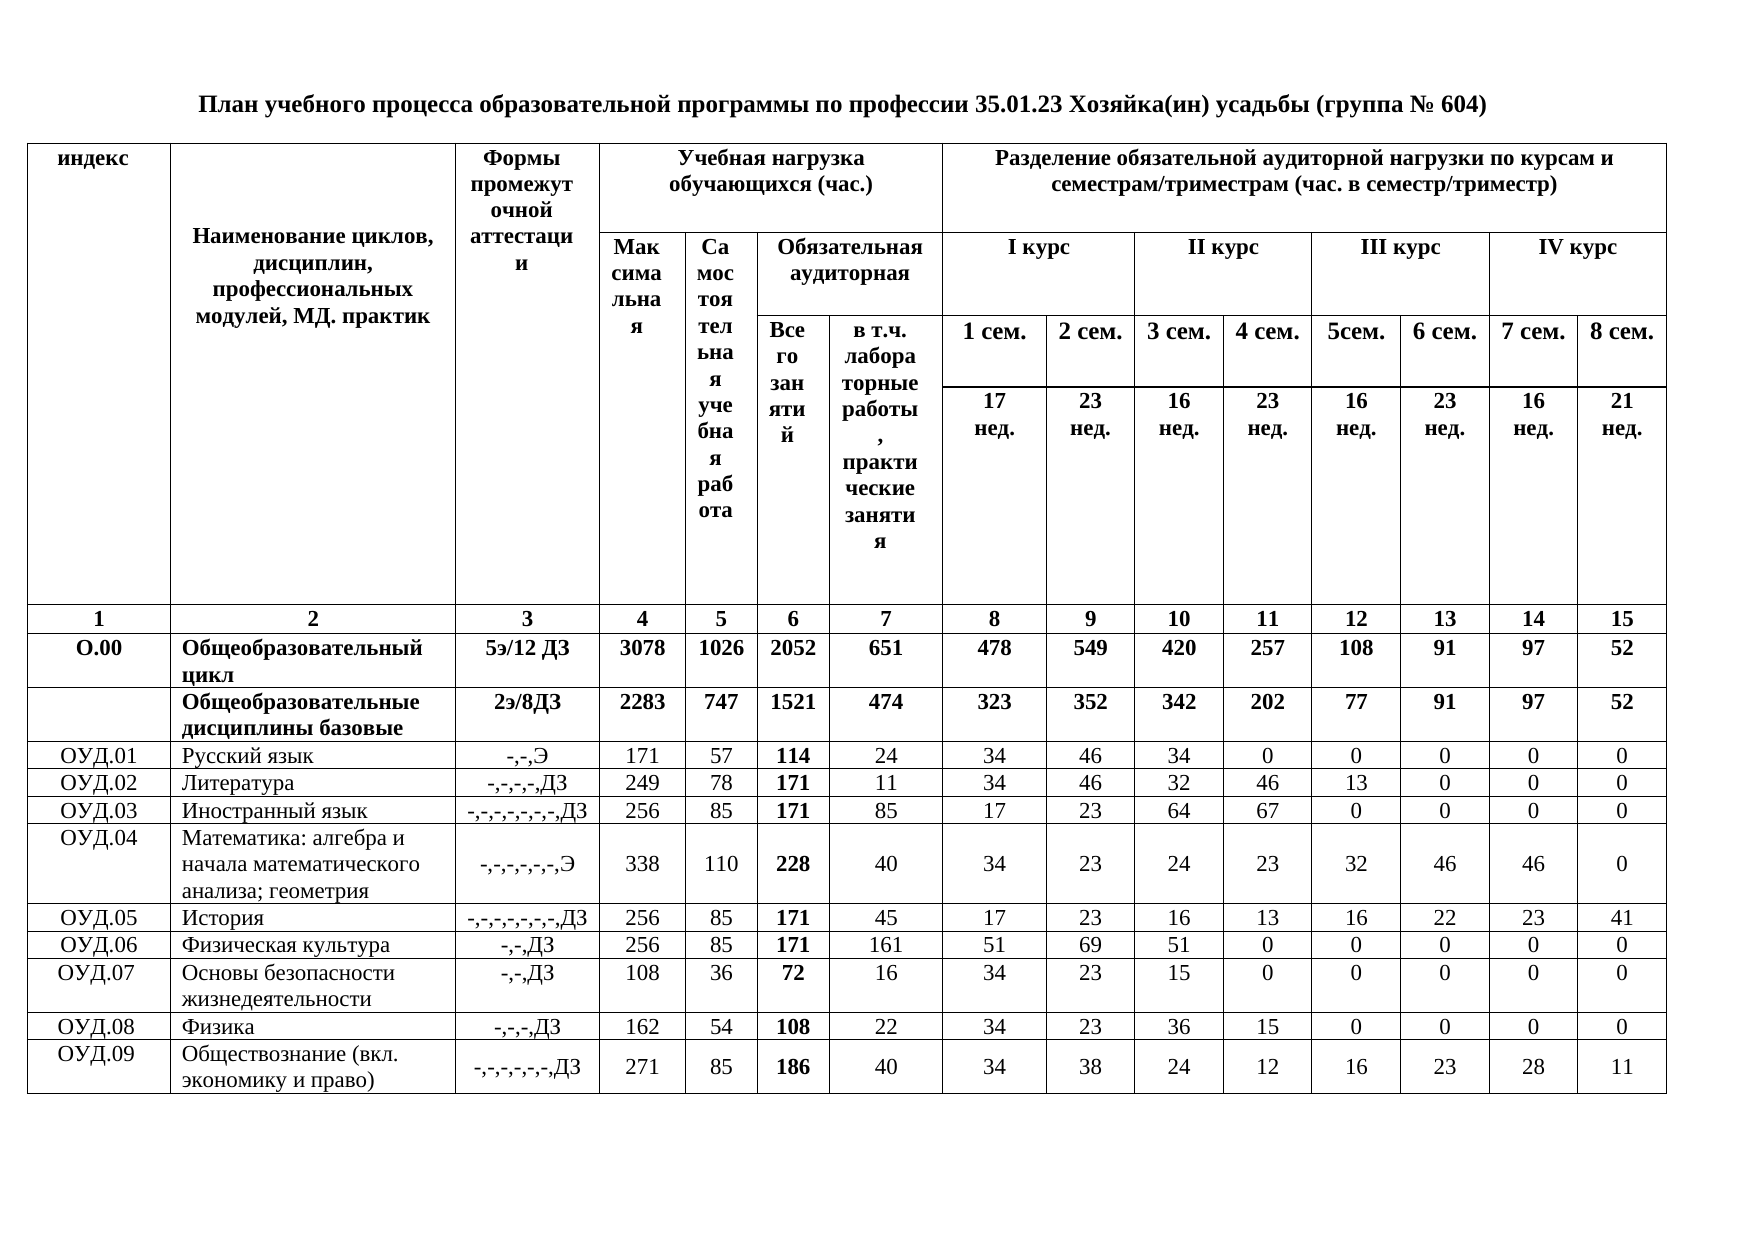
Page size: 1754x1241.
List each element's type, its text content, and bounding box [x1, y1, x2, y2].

table_cell Всего занятий [758, 316, 829, 604]
table_header Наименование циклов, дисциплин, профессиональных модулей, МД. практик [171, 144, 455, 604]
table_cell 6 сем. [1401, 316, 1489, 386]
table_cell 0 [1578, 1013, 1666, 1039]
table_cell 34 [943, 1013, 1046, 1039]
table_cell 4 [600, 605, 685, 633]
table_cell ОУД.02 [28, 769, 170, 796]
table_cell 0 [1224, 959, 1311, 1012]
table_cell 64 [1135, 797, 1223, 823]
table_cell 36 [1135, 1013, 1223, 1039]
table_cell Физическая культура [171, 932, 455, 958]
table_cell 78 [686, 769, 757, 796]
table_cell 256 [600, 904, 685, 931]
table_cell 16 нед. [1135, 388, 1223, 604]
table_cell 1026 [686, 634, 757, 687]
table_cell 3 сем. [1135, 316, 1223, 386]
table_cell 41 [1578, 904, 1666, 931]
table_cell 34 [943, 742, 1046, 768]
table_cell 23 [1047, 797, 1134, 823]
table_cell 0 [1490, 742, 1577, 768]
table_cell 24 [1135, 1040, 1223, 1093]
table_cell -,-,-,-,-,-,Э [456, 824, 599, 903]
table_cell 57 [686, 742, 757, 768]
table_cell 0 [1490, 932, 1577, 958]
table_cell 10 [1135, 605, 1223, 633]
table_cell 23 [1047, 959, 1134, 1012]
table_cell 9 [1047, 605, 1134, 633]
table_cell 0 [1312, 932, 1400, 958]
table_cell 0 [1401, 1013, 1489, 1039]
table_cell ОУД.05 [28, 904, 170, 931]
table_cell 5э/12 ДЗ [456, 634, 599, 687]
table_cell Русский язык [171, 742, 455, 768]
table_cell 2052 [758, 634, 829, 687]
table_cell Математика: алгебра и начала математического анализа; геометрия [171, 824, 455, 903]
table_cell 23 [1224, 824, 1311, 903]
table_cell Основы безопасности жизнедеятельности [171, 959, 455, 1012]
table_cell -,-,Э [456, 742, 599, 768]
table_header Разделение обязательной аудиторной нагрузки по курсам и семестрам/триместрам (час. в семестр/триместр) [943, 144, 1666, 232]
table_cell Общеобразовательный цикл [171, 634, 455, 687]
table_cell История [171, 904, 455, 931]
table_cell 1 сем. [943, 316, 1046, 386]
table_cell 0 [1312, 1013, 1400, 1039]
table_cell 91 [1401, 634, 1489, 687]
table_cell 16 [1312, 1040, 1400, 1093]
table_cell 23 [1047, 824, 1134, 903]
table_cell 97 [1490, 688, 1577, 741]
table_cell ОУД.09 [28, 1040, 170, 1093]
table_cell 14 [1490, 605, 1577, 633]
table_cell 162 [600, 1013, 685, 1039]
table_cell 108 [758, 1013, 829, 1039]
table_cell ОУД.04 [28, 824, 170, 903]
table_cell 12 [1224, 1040, 1311, 1093]
table_cell 36 [686, 959, 757, 1012]
table_cell -,-,-,-,ДЗ [456, 769, 599, 796]
table_cell 34 [1135, 742, 1223, 768]
table_cell 2 сем. [1047, 316, 1134, 386]
table_cell 0 [1401, 797, 1489, 823]
table_cell Общеобразовательные дисциплины базовые [171, 688, 455, 741]
table_cell 13 [1312, 769, 1400, 796]
table_cell 46 [1401, 824, 1489, 903]
table_cell 85 [686, 904, 757, 931]
table_cell Физика [171, 1013, 455, 1039]
table_cell 256 [600, 797, 685, 823]
table_cell ОУД.06 [28, 932, 170, 958]
table_cell Литература [171, 769, 455, 796]
table_cell 85 [686, 797, 757, 823]
table_cell 8 сем. [1578, 316, 1666, 386]
table_cell 171 [758, 769, 829, 796]
table_cell 171 [758, 797, 829, 823]
table_cell 67 [1224, 797, 1311, 823]
table_cell 256 [600, 932, 685, 958]
table_cell 4 сем. [1224, 316, 1311, 386]
table_cell 32 [1135, 769, 1223, 796]
table_cell 12 [1312, 605, 1400, 633]
table_cell -,-,-,-,-,-,-,ДЗ [456, 904, 599, 931]
table_cell 85 [686, 1040, 757, 1093]
table_cell 16 [830, 959, 942, 1012]
table_cell 0 [1401, 742, 1489, 768]
table_cell 16 [1312, 904, 1400, 931]
table_cell 420 [1135, 634, 1223, 687]
table_cell 747 [686, 688, 757, 741]
table_cell 16 [1135, 904, 1223, 931]
table_cell 7 сем. [1490, 316, 1577, 386]
table_cell 202 [1224, 688, 1311, 741]
table_cell 2э/8ДЗ [456, 688, 599, 741]
table_cell 69 [1047, 932, 1134, 958]
table_cell 51 [943, 932, 1046, 958]
table_cell 15 [1578, 605, 1666, 633]
table_cell Иностранный язык [171, 797, 455, 823]
table_cell 0 [1578, 742, 1666, 768]
table_cell 1521 [758, 688, 829, 741]
table_cell 34 [943, 769, 1046, 796]
table_cell 257 [1224, 634, 1311, 687]
table_cell 17 нед. [943, 388, 1046, 604]
table_cell 46 [1047, 742, 1134, 768]
table_cell I курс [943, 233, 1134, 315]
table_cell 52 [1578, 688, 1666, 741]
table_cell 114 [758, 742, 829, 768]
table_cell 0 [1312, 742, 1400, 768]
table_cell 0 [1401, 769, 1489, 796]
table_cell 23 нед. [1224, 388, 1311, 604]
text План учебного процесса образовательной программы по профессии 35.01.23 Хозяйка(ин) усадьбы (группа № 604) [75, 89, 1604, 117]
table_cell ОУД.08 [28, 1013, 170, 1039]
table_cell 34 [943, 1040, 1046, 1093]
table_cell 17 [943, 904, 1046, 931]
table_cell Максимальная [600, 233, 685, 604]
table_cell 15 [1224, 1013, 1311, 1039]
table_cell 474 [830, 688, 942, 741]
table_cell 23 [1047, 1013, 1134, 1039]
table_cell 108 [1312, 634, 1400, 687]
table_cell 85 [686, 932, 757, 958]
table_cell 23 [1047, 904, 1134, 931]
table_cell 3 [456, 605, 599, 633]
table_cell 54 [686, 1013, 757, 1039]
table_cell 171 [600, 742, 685, 768]
table_cell 0 [1312, 959, 1400, 1012]
table_cell ОУД.03 [28, 797, 170, 823]
table_cell 1 [28, 605, 170, 633]
table_cell О.00 [28, 634, 170, 687]
table_cell 85 [830, 797, 942, 823]
table_cell 0 [1490, 1013, 1577, 1039]
table_cell 22 [830, 1013, 942, 1039]
table_cell 52 [1578, 634, 1666, 687]
table_cell 0 [1224, 932, 1311, 958]
table_cell 228 [758, 824, 829, 903]
table_cell 23 нед. [1401, 388, 1489, 604]
table_cell 5 [686, 605, 757, 633]
table_cell 342 [1135, 688, 1223, 741]
table_cell 40 [830, 824, 942, 903]
table_cell 13 [1401, 605, 1489, 633]
table_cell 97 [1490, 634, 1577, 687]
table_cell 0 [1490, 959, 1577, 1012]
table_cell -,-,-,-,-,-,ДЗ [456, 1040, 599, 1093]
table_cell в т.ч. лабораторные работы, практические занятия [830, 316, 942, 604]
table_cell 0 [1578, 932, 1666, 958]
table_cell 34 [943, 824, 1046, 903]
table_cell 21 нед. [1578, 388, 1666, 604]
table_cell Обществознание (вкл. экономику и право) [171, 1040, 455, 1093]
table_cell II курс [1135, 233, 1311, 315]
table_cell 2283 [600, 688, 685, 741]
table_cell 0 [1401, 932, 1489, 958]
table_cell 651 [830, 634, 942, 687]
table_cell 0 [1578, 769, 1666, 796]
table_cell -,-,-,-,-,-,-,ДЗ [456, 797, 599, 823]
table_cell 24 [830, 742, 942, 768]
table_cell 23 [1401, 1040, 1489, 1093]
table_cell 0 [1578, 824, 1666, 903]
table_cell 22 [1401, 904, 1489, 931]
table_cell 186 [758, 1040, 829, 1093]
table_cell 108 [600, 959, 685, 1012]
table_cell Самостоятельная учебная работа [686, 233, 757, 604]
table_cell 38 [1047, 1040, 1134, 1093]
table_cell 171 [758, 904, 829, 931]
table_cell 0 [1224, 742, 1311, 768]
table_cell 23 [1490, 904, 1577, 931]
table_cell -,-,ДЗ [456, 959, 599, 1012]
table_cell [28, 688, 170, 741]
table_cell 0 [1490, 797, 1577, 823]
table_cell 24 [1135, 824, 1223, 903]
table_cell III курс [1312, 233, 1489, 315]
table_cell 46 [1224, 769, 1311, 796]
table_cell 171 [758, 932, 829, 958]
table_cell -,-,-,ДЗ [456, 1013, 599, 1039]
table_cell 323 [943, 688, 1046, 741]
table_cell 17 [943, 797, 1046, 823]
table_cell 15 [1135, 959, 1223, 1012]
table_header Формы промежуточной аттестации [456, 144, 599, 604]
table_cell 34 [943, 959, 1046, 1012]
table_cell 5сем. [1312, 316, 1400, 386]
table_cell 7 [830, 605, 942, 633]
table_cell 45 [830, 904, 942, 931]
table_cell ОУД.01 [28, 742, 170, 768]
table_cell 72 [758, 959, 829, 1012]
table_cell 352 [1047, 688, 1134, 741]
table_cell 0 [1312, 797, 1400, 823]
table_cell 51 [1135, 932, 1223, 958]
table_cell 11 [1578, 1040, 1666, 1093]
table_cell 46 [1490, 824, 1577, 903]
table_cell 28 [1490, 1040, 1577, 1093]
table_cell 161 [830, 932, 942, 958]
table_header индекс [28, 144, 170, 604]
table_cell 338 [600, 824, 685, 903]
table_cell 6 [758, 605, 829, 633]
table_cell 16 нед. [1312, 388, 1400, 604]
table_cell 91 [1401, 688, 1489, 741]
table_cell 2 [171, 605, 455, 633]
table_cell 23 нед. [1047, 388, 1134, 604]
table_cell 110 [686, 824, 757, 903]
table_cell 3078 [600, 634, 685, 687]
table_cell 11 [830, 769, 942, 796]
table_cell 271 [600, 1040, 685, 1093]
table_cell 478 [943, 634, 1046, 687]
table_cell 11 [1224, 605, 1311, 633]
table_cell 16 нед. [1490, 388, 1577, 604]
table_cell 46 [1047, 769, 1134, 796]
table_cell 0 [1490, 769, 1577, 796]
table_cell ОУД.07 [28, 959, 170, 1012]
table_cell 40 [830, 1040, 942, 1093]
table_cell 13 [1224, 904, 1311, 931]
table_cell 32 [1312, 824, 1400, 903]
table_cell Обязательная аудиторная [758, 233, 942, 315]
table_cell 249 [600, 769, 685, 796]
table_cell 0 [1578, 959, 1666, 1012]
table_cell 77 [1312, 688, 1400, 741]
table_cell 8 [943, 605, 1046, 633]
table_cell IV курс [1490, 233, 1666, 315]
table_cell 549 [1047, 634, 1134, 687]
table_cell -,-,ДЗ [456, 932, 599, 958]
table_cell 0 [1578, 797, 1666, 823]
table_cell 0 [1401, 959, 1489, 1012]
table_header Учебная нагрузка обучающихся (час.) [600, 144, 942, 232]
